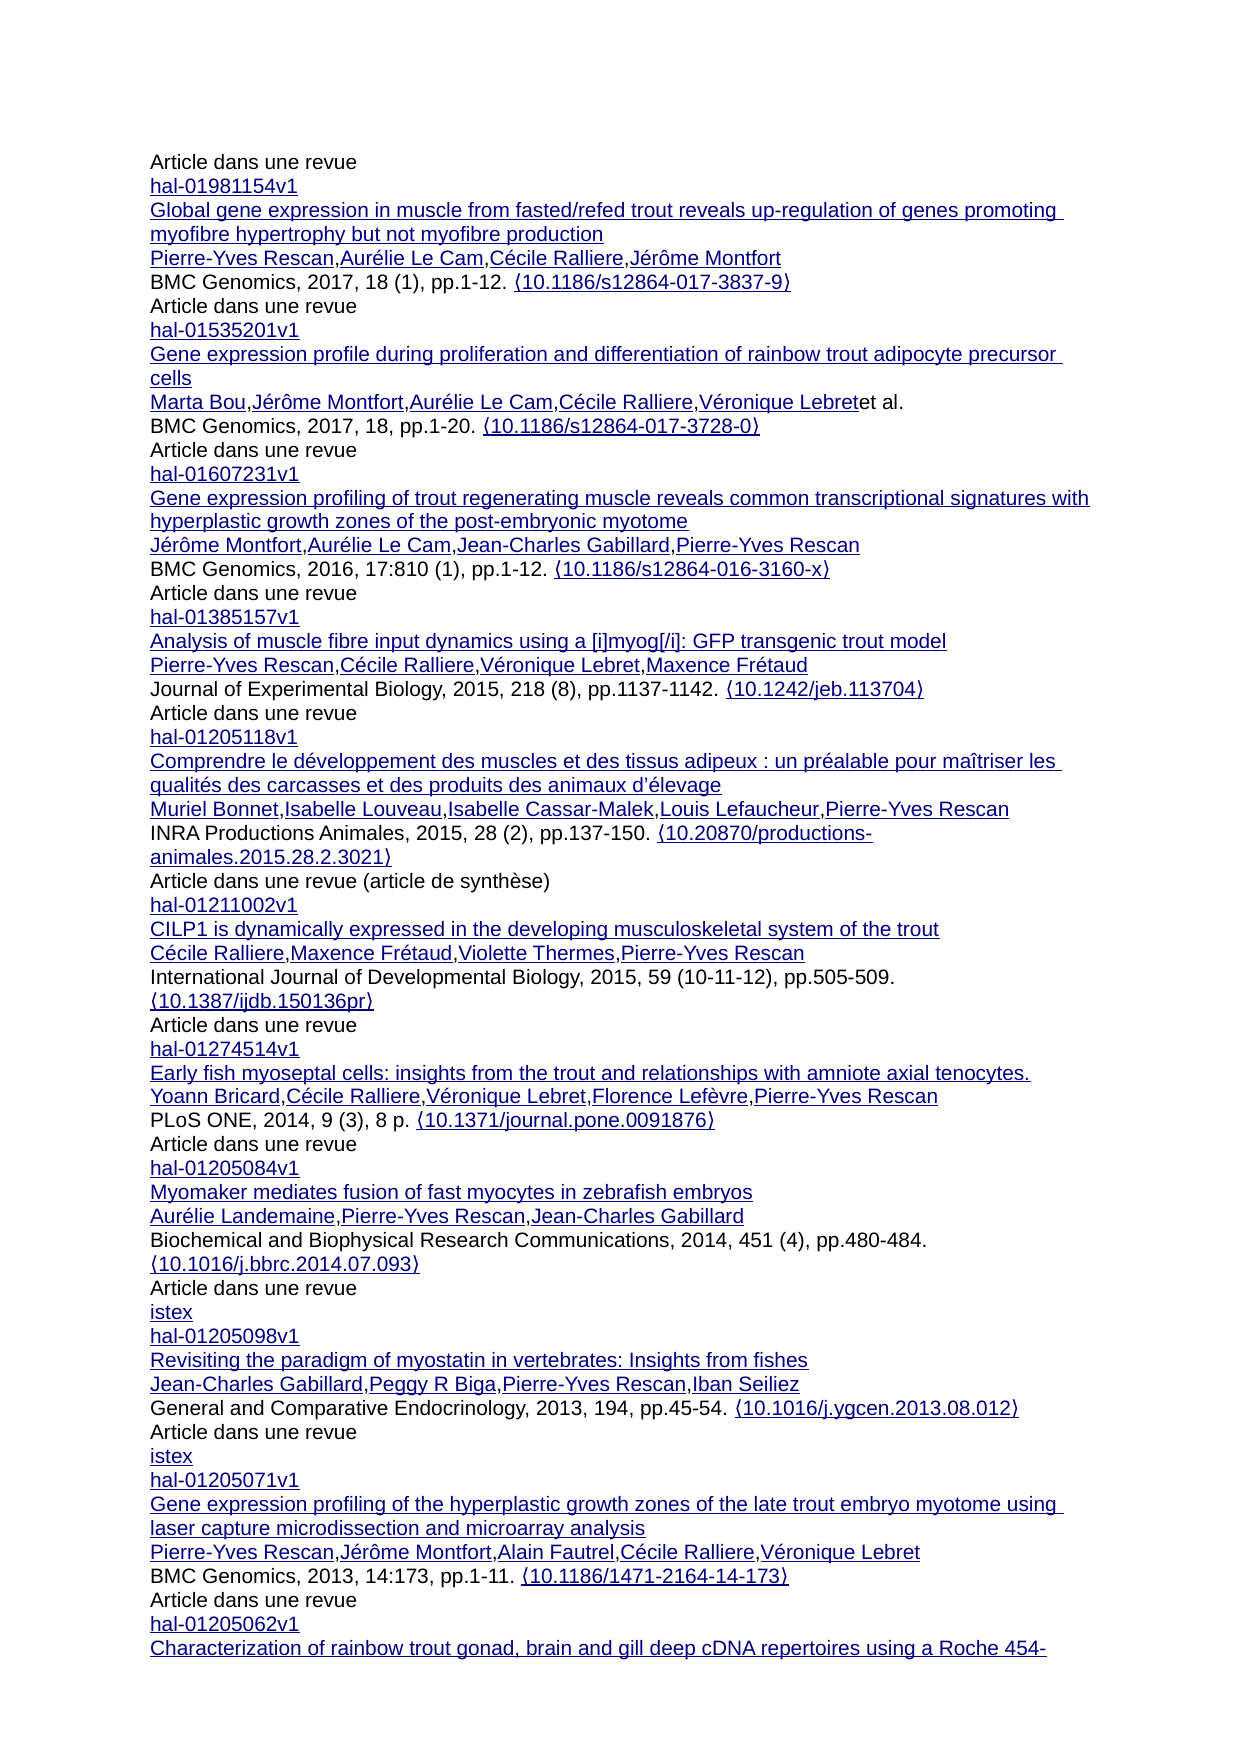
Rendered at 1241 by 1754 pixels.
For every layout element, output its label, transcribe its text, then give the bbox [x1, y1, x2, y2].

table_cell Gene expression profiling of the hyperplastic growth zones of the late trout embryo myotome using laser capture microdissection and microarray analysis Pierre-Yves Rescan,Jérôme Montfort,Alain Fautrel,Cécile Ralliere,Véronique Lebret BMC Genomics, 2013, 14:173, pp.1-11. ⟨10.1186/1471-2164-14-173⟩ Article dans une revue hal-01205062v1 [150, 1492, 1090, 1635]
table_cell hyperplastic growth zones of the post-embryonic myotome Jérôme Montfort,Aurélie Le Cam,Jean-Charles Gabillard,Pierre-Yves Rescan BMC Genomics, 2016, 17:810 (1), pp.1-12. ⟨10.1186/s12864-016-3160-x⟩ Article dans une revue hal-01385157v1 [150, 507, 1090, 629]
table_cell Revisiting the paradigm of myostatin in vertebrates: Insights from fishes Jean-Charles Gabillard,Peggy R Biga,Pierre-Yves Rescan,Iban Seiliez General and Comparative Endocrinology, 2013, 194, pp.45-54. ⟨10.1016/j.ygcen.2013.08.012⟩ Article dans une revue istex hal-01205071v1 [150, 1348, 1090, 1492]
table_cell Article dans une revue hal-01981154v1 [150, 150, 1090, 198]
table_cell Analysis of muscle fibre input dynamics using a [i]myog[/i]: GFP transgenic trout model Pierre-Yves Rescan,Cécile Ralliere,Véronique Lebret,Maxence Frétaud Journal of Experimental Biology, 2015, 218 (8), pp.1137-1142. ⟨10.1242/jeb.113704⟩ Article dans une revue hal-01205118v1 [150, 629, 1090, 749]
table_cell Global gene expression in muscle from fasted/refed trout reveals up-regulation of genes promoting myofibre hypertrophy but not myofibre production Pierre-Yves Rescan,Aurélie Le Cam,Cécile Ralliere,Jérôme Montfort BMC Genomics, 2017, 18 (1), pp.1-12. ⟨10.1186/s12864-017-3837-9⟩ Article dans une revue hal-01535201v1 [150, 198, 1090, 342]
table_cell CILP1 is dynamically expressed in the developing musculoskeletal system of the trout Cécile Ralliere,Maxence Frétaud,Violette Thermes,Pierre-Yves Rescan International Journal of Developmental Biology, 2015, 59 (10-11-12), pp.505-509. ⟨10.1387/ijdb.150136pr⟩ Article dans une revue hal-01274514v1 [150, 917, 1090, 1060]
table_cell Gene expression profile during proliferation and differentiation of rainbow trout adipocyte precursor cells Marta Bou,Jérôme Montfort,Aurélie Le Cam,Cécile Ralliere,Véronique Lebretet al. BMC Genomics, 2017, 18, pp.1-20. ⟨10.1186/s12864-017-3728-0⟩ Article dans une revue hal-01607231v1 [150, 342, 1090, 485]
table_cell Comprendre le développement des muscles et des tissus adipeux : un préalable pour maîtriser les qualités des carcasses et des produits des animaux d’élevage Muriel Bonnet,Isabelle Louveau,Isabelle Cassar-Malek,Louis Lefaucheur,Pierre-Yves Rescan INRA Productions Animales, 2015, 28 (2), pp.137-150. ⟨10.20870/productions-animales.2015.28.2.3021⟩ Article dans une revue (article de synthèse) hal-01211002v1 [150, 749, 1090, 917]
table_cell Gene expression profiling of trout regenerating muscle reveals common transcriptional signatures with [150, 485, 1090, 506]
table_cell Myomaker mediates fusion of fast myocytes in zebrafish embryos Aurélie Landemaine,Pierre-Yves Rescan,Jean-Charles Gabillard Biochemical and Biophysical Research Communications, 2014, 451 (4), pp.480-484. ⟨10.1016/j.bbrc.2014.07.093⟩ Article dans une revue istex hal-01205098v1 [150, 1180, 1090, 1348]
table_cell Early fish myoseptal cells: insights from the trout and relationships with amniote axial tenocytes. Yoann Bricard,Cécile Ralliere,Véronique Lebret,Florence Lefèvre,Pierre-Yves Rescan PLoS ONE, 2014, 9 (3), 8 p. ⟨10.1371/journal.pone.0091876⟩ Article dans une revue hal-01205084v1 [150, 1060, 1090, 1180]
table_cell Characterization of rainbow trout gonad, brain and gill deep cDNA repertoires using a Roche 454- [150, 1635, 1090, 1659]
